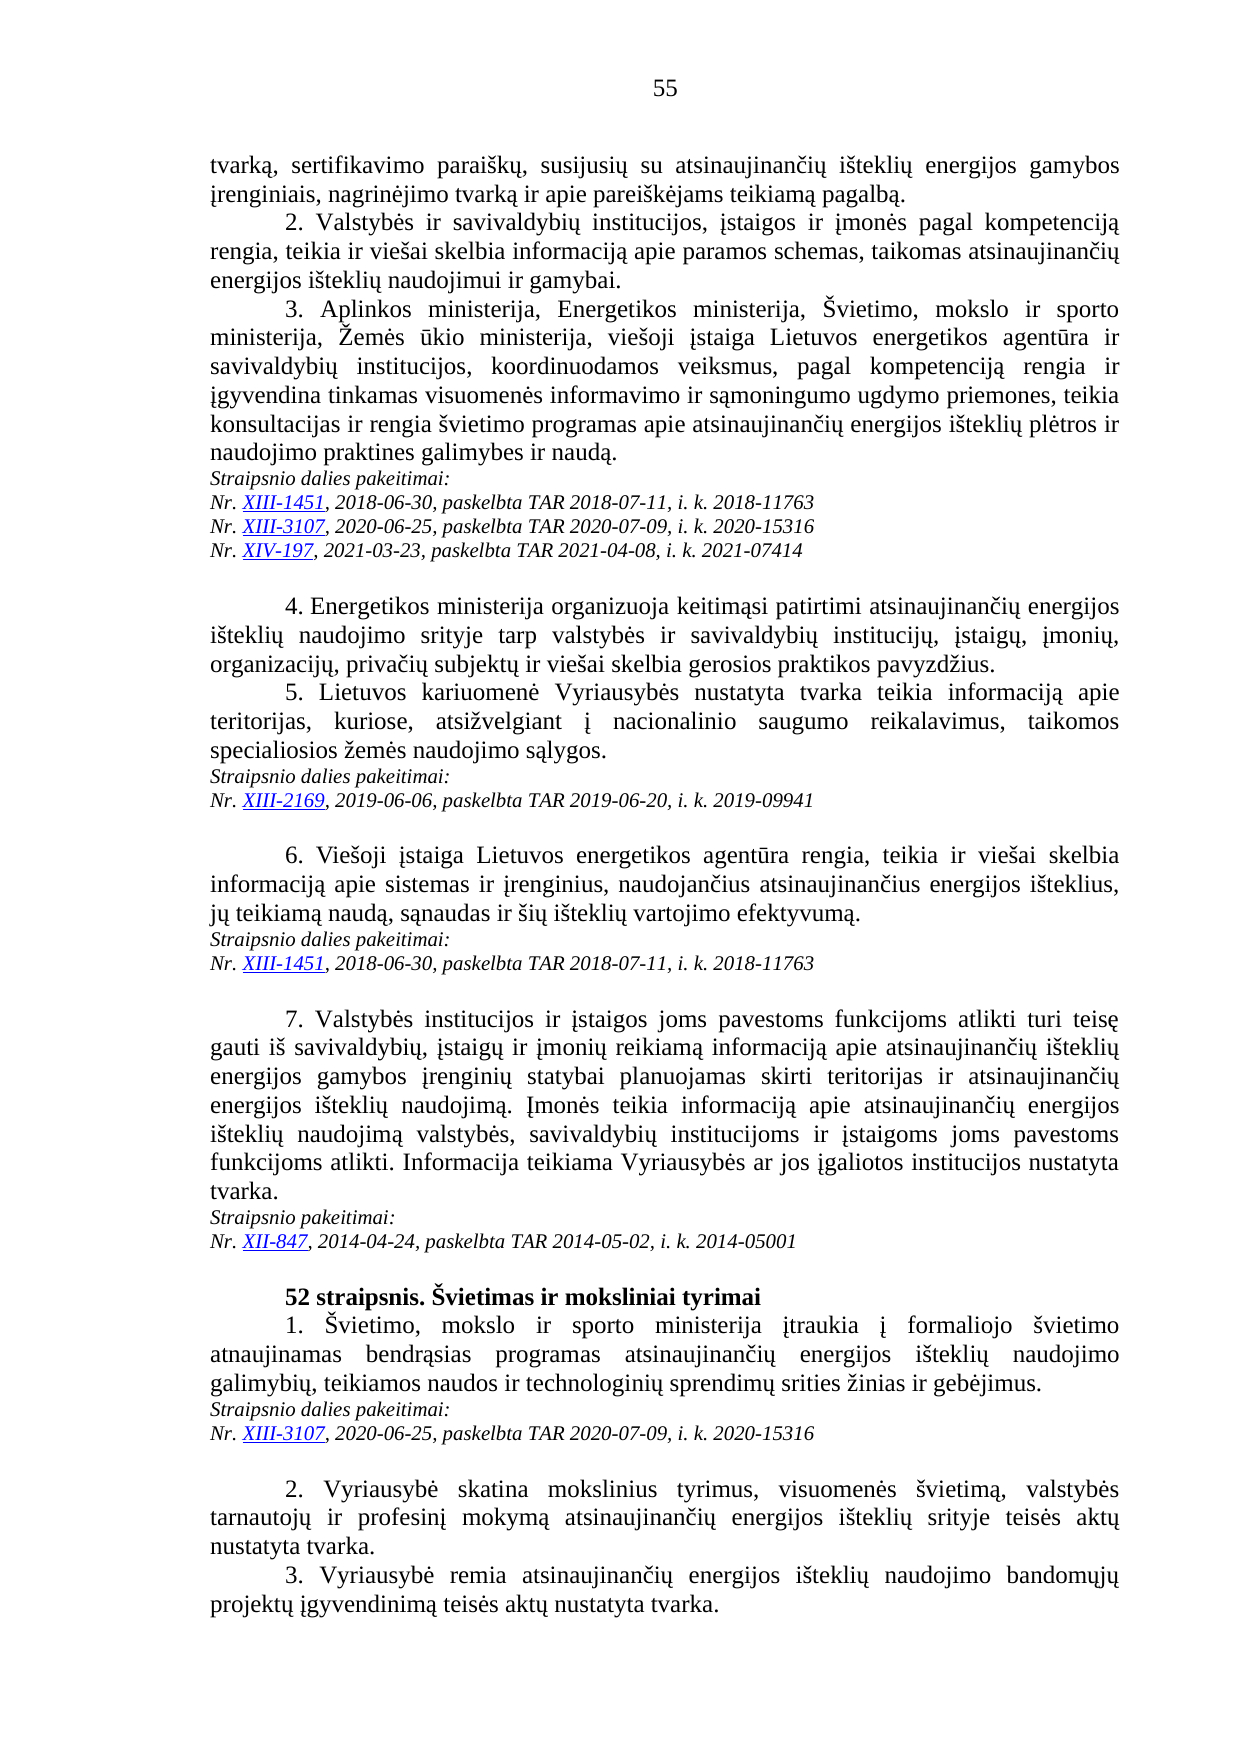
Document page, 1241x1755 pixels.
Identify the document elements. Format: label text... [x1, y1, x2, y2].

text 4. Energetikos ministerija organizuoja keitimąsi patirtimi atsinaujinančių energijos išteklių naudojimo srityje tarp valstybės ir savivaldybių institucijų, įstaigų, įmonių, organizacijų, privačių subjektų ir viešai skelbia gerosios praktikos pavyzdžius. [210, 591, 1120, 677]
text Nr. XIII-1451, 2018-06-30, paskelbta TAR 2018-07-11, i. k. 2018-11763 [210, 951, 1120, 975]
text Straipsnio dalies pakeitimai: [210, 466, 1120, 490]
text Nr. XIV-197, 2021-03-23, paskelbta TAR 2021-04-08, i. k. 2021-07414 [210, 538, 1120, 562]
text Straipsnio pakeitimai: [210, 1205, 1120, 1229]
text Nr. XIII-3107, 2020-06-25, paskelbta TAR 2020-07-09, i. k. 2020-15316 [210, 514, 1120, 538]
text Nr. XIII-3107, 2020-06-25, paskelbta TAR 2020-07-09, i. k. 2020-15316 [210, 1421, 1120, 1445]
text 6. Viešoji įstaiga Lietuvos energetikos agentūra rengia, teikia ir viešai skelbia informaciją apie sistemas ir įrenginius, naudojančius atsinaujinančius energijos išteklius, jų teikiamą naudą, sąnaudas ir šių išteklių vartojimo efektyvumą. [210, 841, 1120, 927]
text 3. Aplinkos ministerija, Energetikos ministerija, Švietimo, mokslo ir sporto ministerija, Žemės ūkio ministerija, viešoji įstaiga Lietuvos energetikos agentūra ir savivaldybių institucijos, koordinuodamos veiksmus, pagal kompetenciją rengia ir įgyvendina tinkamas visuomenės informavimo ir sąmoningumo ugdymo priemones, teikia konsultacijas ir rengia švietimo programas apie atsinaujinančių energijos išteklių plėtros ir naudojimo praktines galimybes ir naudą. [210, 294, 1120, 466]
text Straipsnio dalies pakeitimai: [210, 764, 1120, 788]
text 52 straipsnis. Švietimas ir moksliniai tyrimai [210, 1282, 1120, 1311]
text tvarką, sertifikavimo paraiškų, susijusių su atsinaujinančių išteklių energijos gamybos įrenginiais, nagrinėjimo tvarką ir apie pareiškėjams teikiamą pagalbą. [210, 150, 1120, 207]
text 5. Lietuvos kariuomenė Vyriausybės nustatyta tvarka teikia informaciją apie teritorijas, kuriose, atsižvelgiant į nacionalinio saugumo reikalavimus, taikomos specialiosios žemės naudojimo sąlygos. [210, 677, 1120, 764]
text Nr. XIII-2169, 2019-06-06, paskelbta TAR 2019-06-20, i. k. 2019-09941 [210, 788, 1120, 812]
text Straipsnio dalies pakeitimai: [210, 1397, 1120, 1421]
text 1. Švietimo, mokslo ir sporto ministerija įtraukia į formaliojo švietimo atnaujinamas bendrąsias programas atsinaujinančių energijos išteklių naudojimo galimybių, teikiamos naudos ir technologinių sprendimų srities žinias ir gebėjimus. [210, 1311, 1120, 1397]
text 7. Valstybės institucijos ir įstaigos joms pavestoms funkcijoms atlikti turi teisę gauti iš savivaldybių, įstaigų ir įmonių reikiamą informaciją apie atsinaujinančių išteklių energijos gamybos įrenginių statybai planuojamas skirti teritorijas ir atsinaujinančių energijos išteklių naudojimą. Įmonės teikia informaciją apie atsinaujinančių energijos išteklių naudojimą valstybės, savivaldybių institucijoms ir įstaigoms joms pavestoms funkcijoms atlikti. Informacija teikiama Vyriausybės ar jos įgaliotos institucijos nustatyta tvarka. [210, 1004, 1120, 1205]
text 3. Vyriausybė remia atsinaujinančių energijos išteklių naudojimo bandomųjų projektų įgyvendinimą teisės aktų nustatyta tvarka. [210, 1560, 1120, 1617]
text Nr. XIII-1451, 2018-06-30, paskelbta TAR 2018-07-11, i. k. 2018-11763 [210, 490, 1120, 514]
text 2. Valstybės ir savivaldybių institucijos, įstaigos ir įmonės pagal kompetenciją rengia, teikia ir viešai skelbia informaciją apie paramos schemas, taikomas atsinaujinančių energijos išteklių naudojimui ir gamybai. [210, 207, 1120, 294]
text Nr. XII-847, 2014-04-24, paskelbta TAR 2014-05-02, i. k. 2014-05001 [210, 1229, 1120, 1253]
text 2. Vyriausybė skatina mokslinius tyrimus, visuomenės švietimą, valstybės tarnautojų ir profesinį mokymą atsinaujinančių energijos išteklių srityje teisės aktų nustatyta tvarka. [210, 1474, 1120, 1560]
text Straipsnio dalies pakeitimai: [210, 927, 1120, 951]
